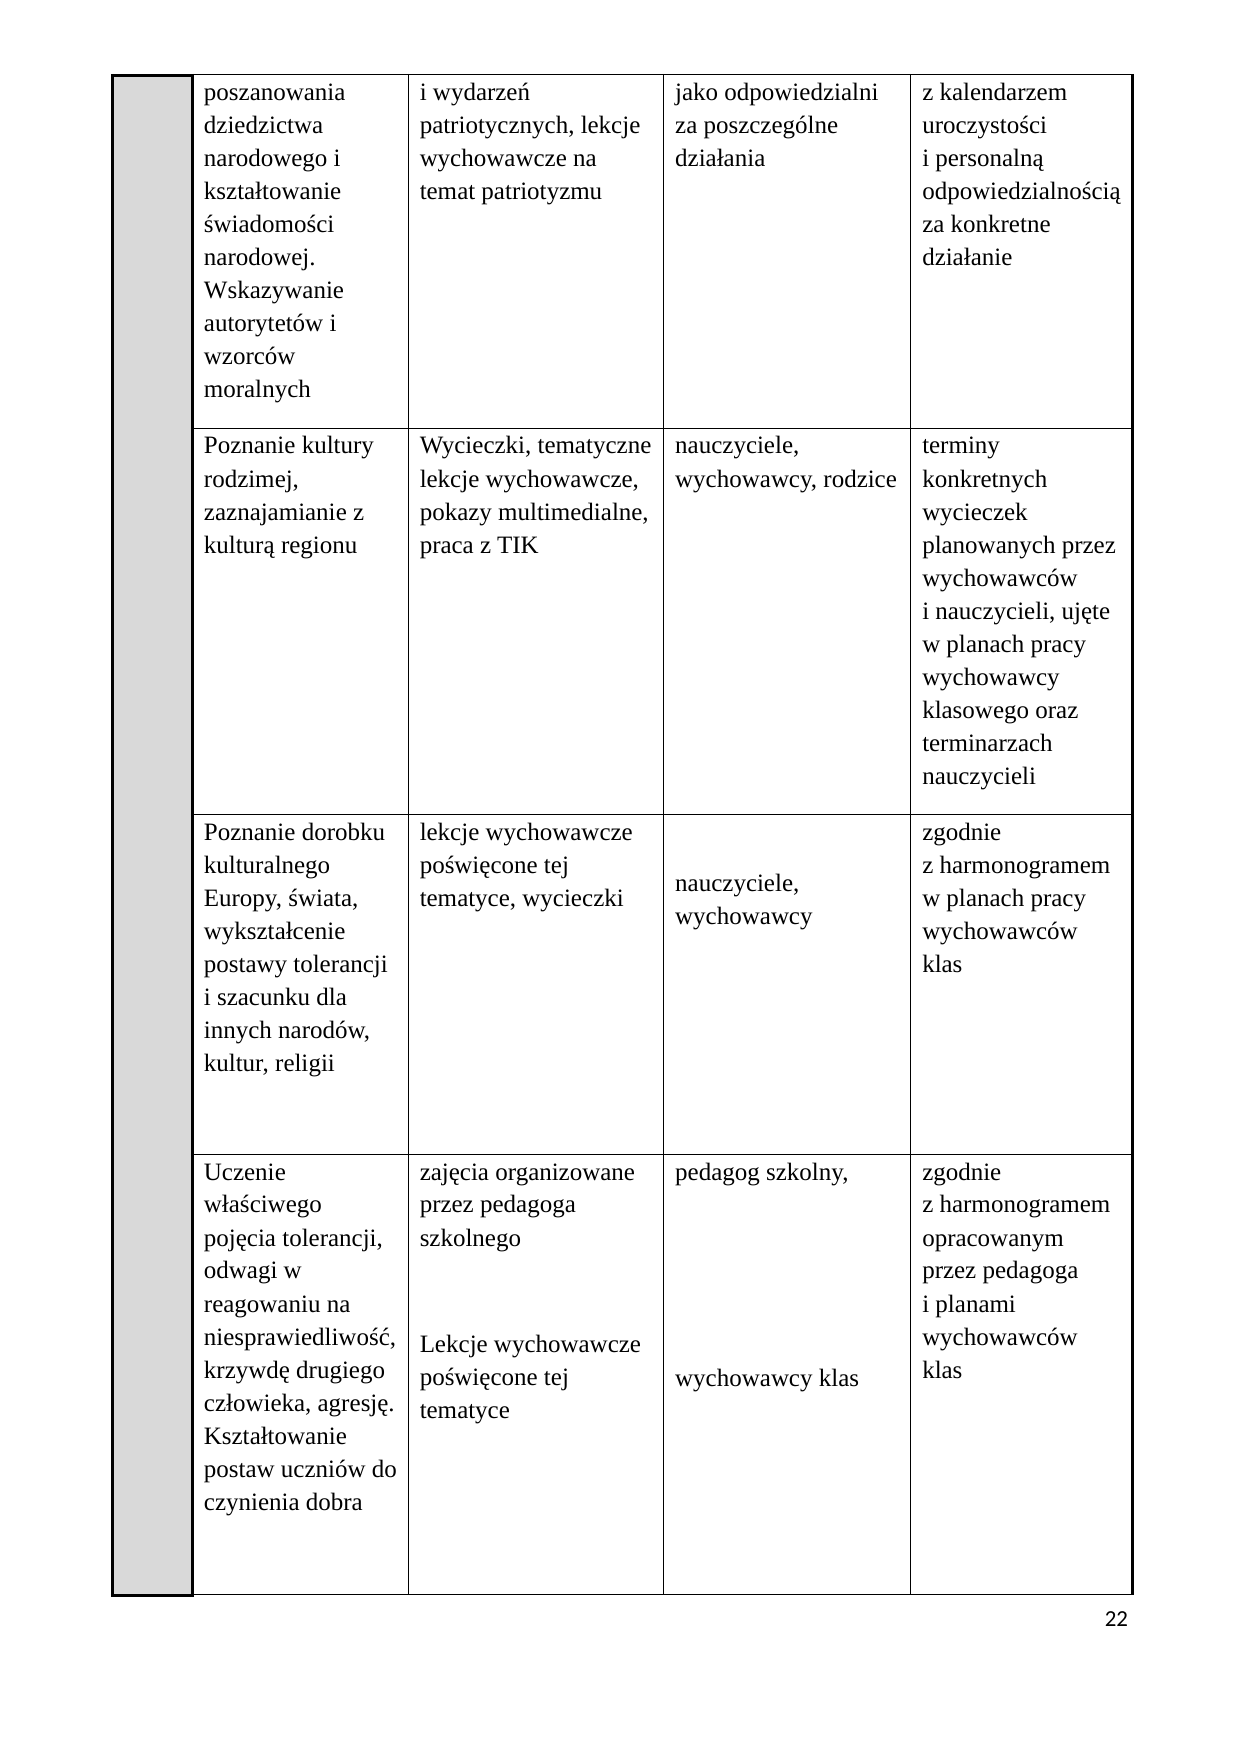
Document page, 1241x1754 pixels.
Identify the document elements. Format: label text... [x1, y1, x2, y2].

table_cell poszanowania dziedzictwa narodowego i kształtowanie świadomości narodowej. Wskazywanie autorytetów i wzorców moralnych [194, 75, 408, 427]
table_cell nauczyciele, wychowawcy, rodzice [664, 429, 910, 814]
table_cell Wycieczki, tematyczne lekcje wychowawcze, pokazy multimedialne, praca z TIK [409, 429, 663, 814]
table_cell Poznanie kultury rodzimej, zaznajamianie z kulturą regionu [194, 429, 408, 814]
table_cell i wydarzeń patriotycznych, lekcje wychowawcze na temat patriotyzmu [409, 75, 663, 427]
table_cell zajęcia organizowane przez pedagoga szkolnego Lekcje wychowawcze poświęcone tej tematyce [409, 1155, 663, 1594]
table_cell z kalendarzem uroczystości i personalną odpowiedzialnością za konkretne działanie [911, 75, 1131, 427]
table_cell nauczyciele, wychowawcy [664, 815, 910, 1153]
table_cell [114, 77, 191, 1594]
table_cell lekcje wychowawcze poświęcone tej tematyce, wycieczki [409, 815, 663, 1153]
table_cell zgodnie z harmonogramem opracowanym przez pedagoga i planami wychowawców klas [911, 1155, 1131, 1594]
table_cell Uczenie właściwego pojęcia tolerancji, odwagi w reagowaniu na niesprawiedliwość, krzywdę drugiego człowieka, agresję. Kształtowanie postaw uczniów do czynienia dobra [194, 1155, 408, 1594]
table_cell zgodnie z harmonogramem w planach pracy wychowawców klas [911, 815, 1131, 1153]
table_cell terminy konkretnych wycieczek planowanych przez wychowawców i nauczycieli, ujęte w planach pracy wychowawcy klasowego oraz terminarzach nauczycieli [911, 429, 1131, 814]
table_cell jako odpowiedzialni za poszczególne działania [664, 75, 910, 427]
table_cell Poznanie dorobku kulturalnego Europy, świata, wykształcenie postawy tolerancji i szacunku dla innych narodów, kultur, religii [194, 815, 408, 1153]
table_cell pedagog szkolny, wychowawcy klas [664, 1155, 910, 1594]
